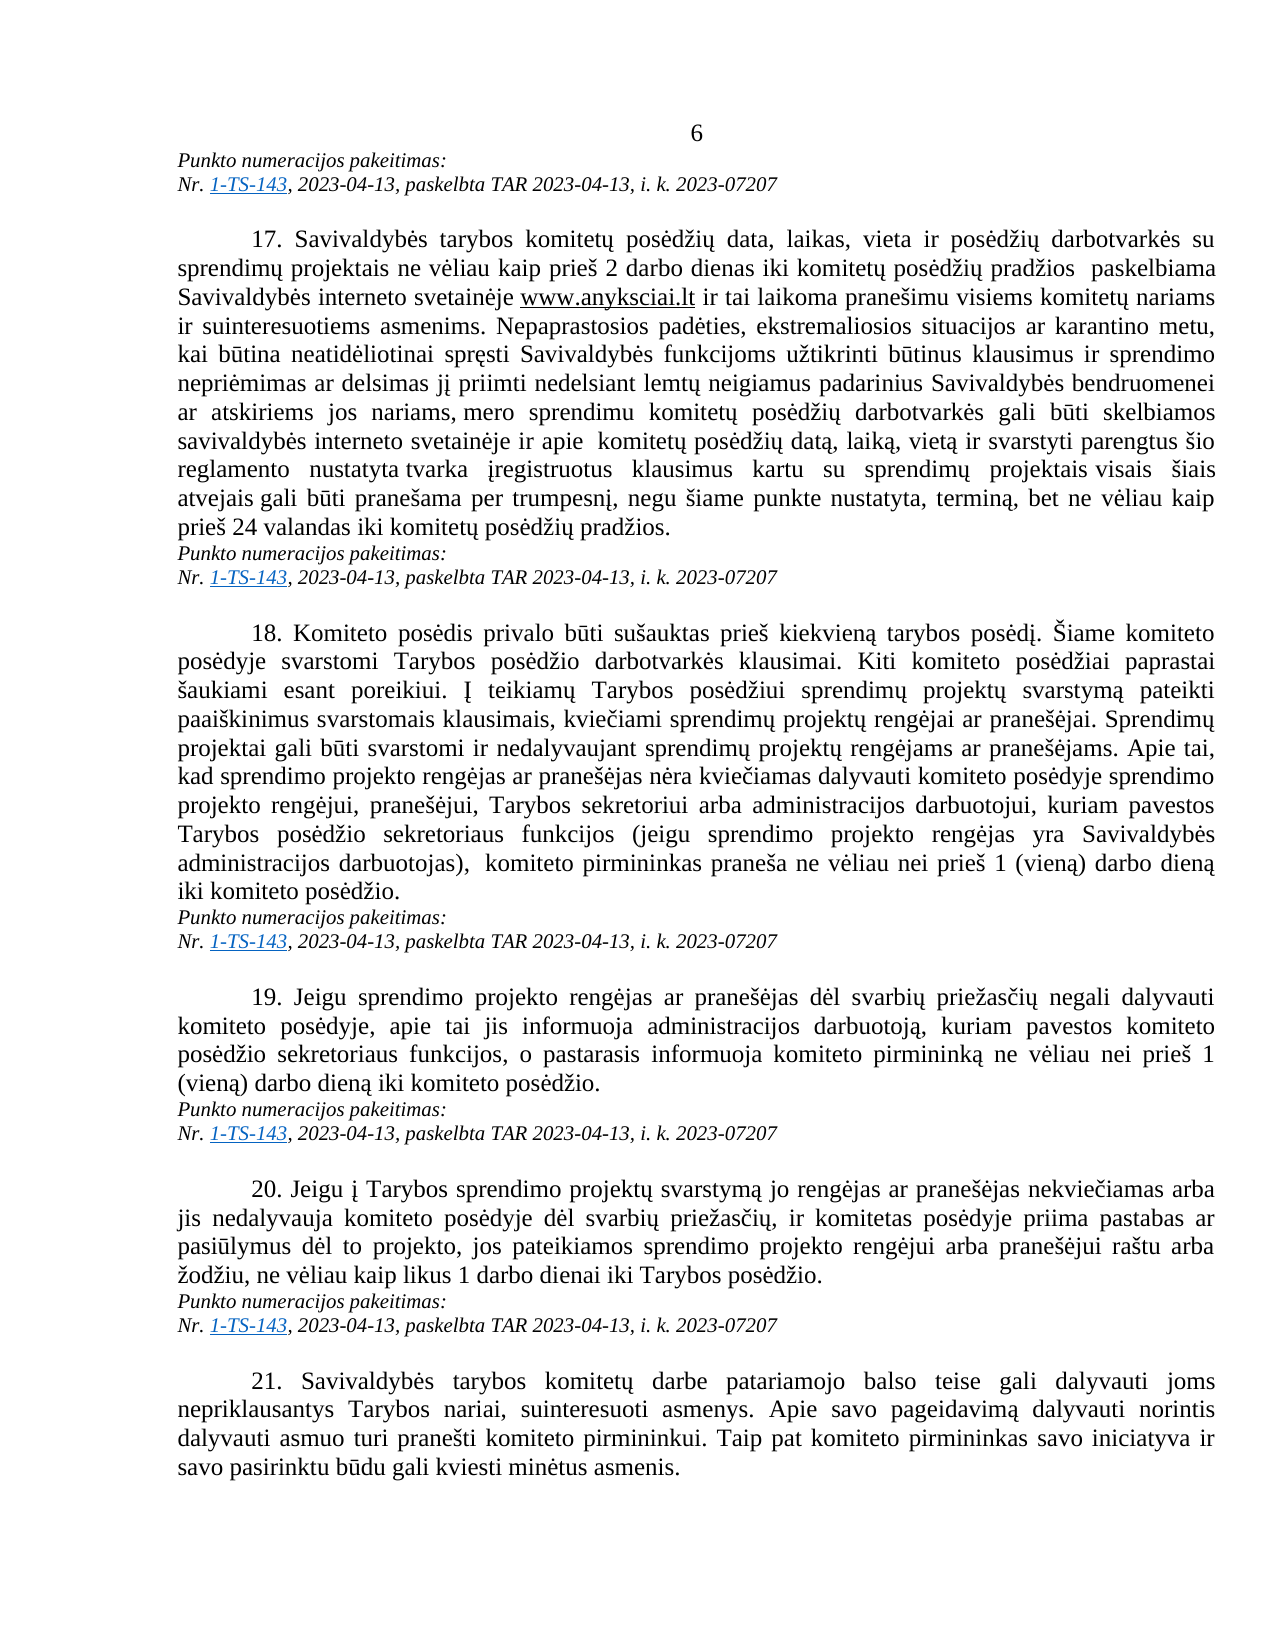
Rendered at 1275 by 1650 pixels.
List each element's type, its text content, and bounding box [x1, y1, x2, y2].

text 18. Komiteto posėdis privalo būti sušauktas prieš kiekvieną tarybos posėdį. Šiame komiteto posėdyje svarstomi Tarybos posėdžio darbotvarkės klausimai. Kiti komiteto posėdžiai paprastai šaukiami esant poreikiui. Į teikiamų Tarybos posėdžiui sprendimų projektų svarstymą pateikti paaiškinimus svarstomais klausimais, kviečiami sprendimų projektų rengėjai ar pranešėjai. Sprendimų projektai gali būti svarstomi ir nedalyvaujant sprendimų projektų rengėjams ar pranešėjams. Apie tai, kad sprendimo projekto rengėjas ar pranešėjas nėra kviečiamas dalyvauti komiteto posėdyje sprendimo projekto rengėjui, pranešėjui, Tarybos sekretoriui arba administracijos darbuotojui, kuriam pavestos Tarybos posėdžio sekretoriaus funkcijos (jeigu sprendimo projekto rengėjas yra Savivaldybės administracijos darbuotojas), komiteto pirmininkas praneša ne vėliau nei prieš 1 (vieną) darbo dieną iki komiteto posėdžio. [177, 618, 1216, 905]
text 19. Jeigu sprendimo projekto rengėjas ar pranešėjas dėl svarbių priežasčių negali dalyvauti komiteto posėdyje, apie tai jis informuoja administracijos darbuotoją, kuriam pavestos komiteto posėdžio sekretoriaus funkcijos, o pastarasis informuoja komiteto pirmininką ne vėliau nei prieš 1 (vieną) darbo dieną iki komiteto posėdžio. [177, 982, 1216, 1097]
text Punkto numeracijos pakeitimas: [177, 148, 1216, 172]
text Nr. 1-TS-143, 2023-04-13, paskelbta TAR 2023-04-13, i. k. 2023-07207 [177, 1121, 1216, 1145]
text Punkto numeracijos pakeitimas: [177, 1097, 1216, 1121]
text Punkto numeracijos pakeitimas: [177, 1289, 1216, 1313]
text Punkto numeracijos pakeitimas: [177, 905, 1216, 929]
text 20. Jeigu į Tarybos sprendimo projektų svarstymą jo rengėjas ar pranešėjas nekviečiamas arba jis nedalyvauja komiteto posėdyje dėl svarbių priežasčių, ir komitetas posėdyje priima pastabas ar pasiūlymus dėl to projekto, jos pateikiamos sprendimo projekto rengėjui arba pranešėjui raštu arba žodžiu, ne vėliau kaip likus 1 darbo dienai iki Tarybos posėdžio. [177, 1174, 1216, 1289]
text 17. Savivaldybės tarybos komitetų posėdžių data, laikas, vieta ir posėdžių darbotvarkės su sprendimų projektais ne vėliau kaip prieš 2 darbo dienas iki komitetų posėdžių pradžios paskelbiama Savivaldybės interneto svetainėje www.anyksciai.lt ir tai laikoma pranešimu visiems komitetų nariams ir suinteresuotiems asmenims. Nepaprastosios padėties, ekstremaliosios situacijos ar karantino metu, kai būtina neatidėliotinai spręsti Savivaldybės funkcijoms užtikrinti būtinus klausimus ir sprendimo nepriėmimas ar delsimas jį priimti nedelsiant lemtų neigiamus padarinius Savivaldybės bendruomenei ar atskiriems jos nariams, mero sprendimu komitetų posėdžių darbotvarkės gali būti skelbiamos savivaldybės interneto svetainėje ir apie komitetų posėdžių datą, laiką, vietą ir svarstyti parengtus šio reglamento nustatyta tvarka įregistruotus klausimus kartu su sprendimų projektais visais šiais atvejais gali būti pranešama per trumpesnį, negu šiame punkte nustatyta, terminą, bet ne vėliau kaip prieš 24 valandas iki komitetų posėdžių pradžios. [177, 224, 1216, 541]
text Nr. 1-TS-143, 2023-04-13, paskelbta TAR 2023-04-13, i. k. 2023-07207 [177, 1313, 1216, 1337]
text Nr. 1-TS-143, 2023-04-13, paskelbta TAR 2023-04-13, i. k. 2023-07207 [177, 565, 1216, 589]
text Nr. 1-TS-143, 2023-04-13, paskelbta TAR 2023-04-13, i. k. 2023-07207 [177, 172, 1216, 196]
text Nr. 1-TS-143, 2023-04-13, paskelbta TAR 2023-04-13, i. k. 2023-07207 [177, 929, 1216, 953]
text Punkto numeracijos pakeitimas: [177, 541, 1216, 565]
text 21. Savivaldybės tarybos komitetų darbe patariamojo balso teise gali dalyvauti joms nepriklausantys Tarybos nariai, suinteresuoti asmenys. Apie savo pageidavimą dalyvauti norintis dalyvauti asmuo turi pranešti komiteto pirmininkui. Taip pat komiteto pirmininkas savo iniciatyva ir savo pasirinktu būdu gali kviesti minėtus asmenis. [177, 1366, 1216, 1481]
